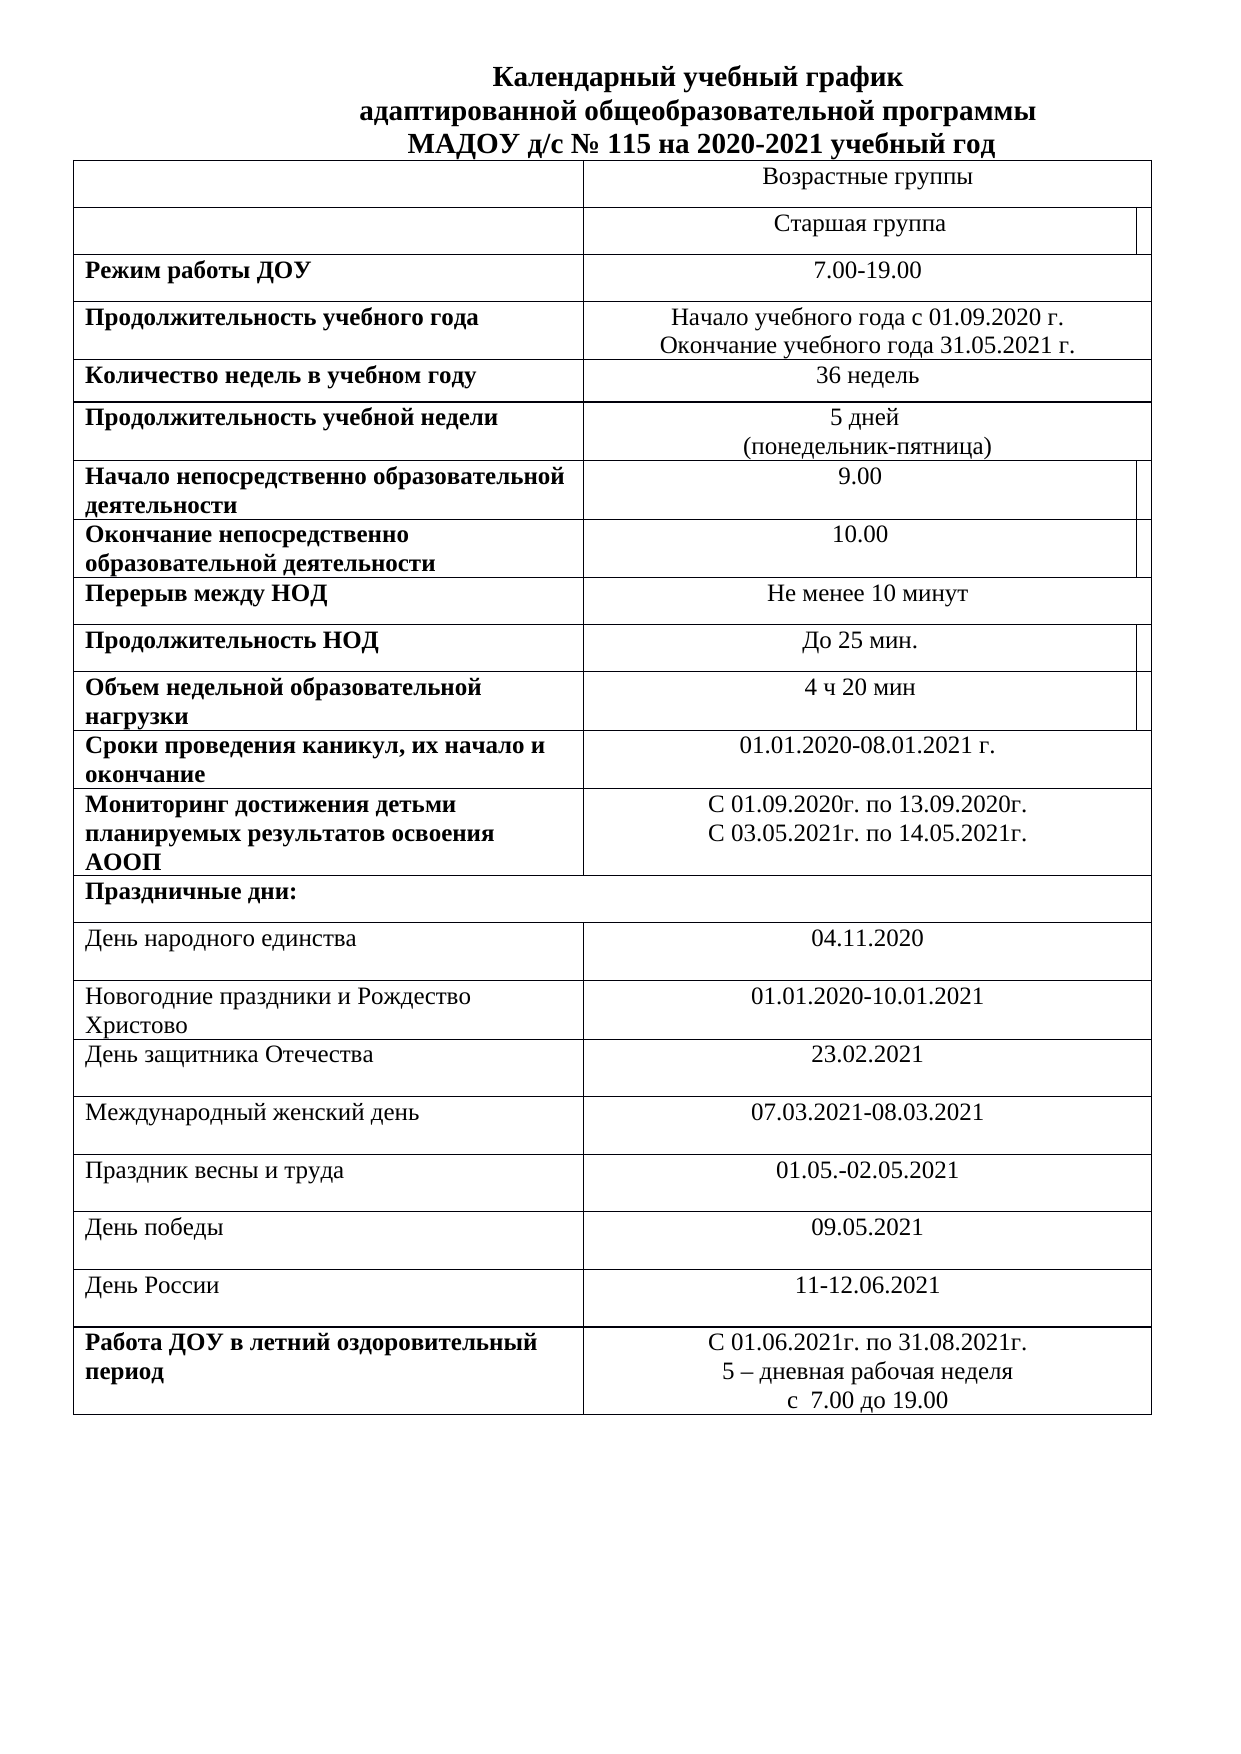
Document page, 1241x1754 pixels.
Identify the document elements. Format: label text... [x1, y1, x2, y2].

table_cell 07.03.2021-08.03.2021 [584, 1097, 1151, 1154]
text адаптированной общеобразовательной программы [177, 93, 1152, 126]
table_cell Количество недель в учебном году [74, 360, 583, 401]
table_cell Продолжительность учебной недели [74, 403, 583, 460]
table_cell До 25 мин. [584, 625, 1136, 671]
table_cell Продолжительность учебного года [74, 302, 583, 359]
table_cell Сроки проведения каникул, их начало и окончание [74, 731, 583, 788]
table_cell 04.11.2020 [584, 923, 1151, 980]
table_cell 01.01.2020-10.01.2021 [584, 981, 1151, 1038]
table_cell 5 дней (понедельник-пятница) [584, 403, 1151, 460]
text Календарный учебный график [177, 59, 1152, 93]
table_cell Объем недельной образовательной нагрузки [74, 672, 583, 729]
table_cell До 30 мин. [1137, 625, 1151, 671]
table_cell 6 ч 30 мин [1137, 672, 1151, 729]
table_cell С 01.06.2021г. по 31.08.2021г. 5 – дневная рабочая неделя с 7.00 до 19.00 [584, 1328, 1151, 1414]
table_cell Новогодние праздники и Рождество Христово [74, 981, 583, 1038]
table_cell 7.00-19.00 [584, 255, 1151, 301]
table_cell Международный женский день [74, 1097, 583, 1154]
table_header [74, 161, 583, 207]
table_cell Продолжительность НОД [74, 625, 583, 671]
table_cell Подготовительная к школе группа [1137, 208, 1151, 254]
table_cell 23.02.2021 [584, 1040, 1151, 1096]
table_cell 09.05.2021 [584, 1212, 1151, 1269]
table_cell 9.00 [1137, 461, 1151, 518]
table_cell 11-12.06.2021 [584, 1270, 1151, 1326]
table_cell Праздничные дни: [74, 876, 1151, 922]
table_cell 10.00 [584, 520, 1136, 577]
table_cell Старшая группа [584, 208, 1136, 254]
table_cell Праздник весны и труда [74, 1155, 583, 1211]
table_cell Режим работы ДОУ [74, 255, 583, 301]
table_cell День победы [74, 1212, 583, 1269]
table_cell Перерыв между НОД [74, 578, 583, 624]
table_cell 01.05.-02.05.2021 [584, 1155, 1151, 1211]
table_cell С 01.09.2020г. по 13.09.2020г. С 03.05.2021г. по 14.05.2021г. [584, 789, 1151, 875]
table_cell 36 недель [584, 360, 1151, 401]
table_cell 4 ч 20 мин [584, 672, 1136, 729]
table_cell Мониторинг достижения детьми планируемых результатов освоения АООП [74, 789, 583, 875]
table_cell Работа ДОУ в летний оздоровительный период [74, 1328, 583, 1414]
table_cell День народного единства [74, 923, 583, 980]
text МАДОУ д/с № 115 на 2020-2021 учебный год [177, 126, 1152, 160]
table_cell День России [74, 1270, 583, 1326]
table_cell День защитника Отечества [74, 1040, 583, 1096]
table_cell [74, 208, 583, 254]
table_cell Окончание непосредственно образовательной деятельности [74, 520, 583, 577]
table_cell 9.00 [584, 461, 1136, 518]
table_cell Не менее 10 минут [584, 578, 1151, 624]
table_cell Начало учебного года с 01.09.2020 г. Окончание учебного года 31.05.2021 г. [584, 302, 1151, 359]
table_header Возрастные группы [584, 161, 1151, 207]
table_cell Начало непосредственно образовательной деятельности [74, 461, 583, 518]
table_cell 01.01.2020-08.01.2021 г. [584, 731, 1151, 788]
table_cell 10.50 [1137, 520, 1151, 577]
